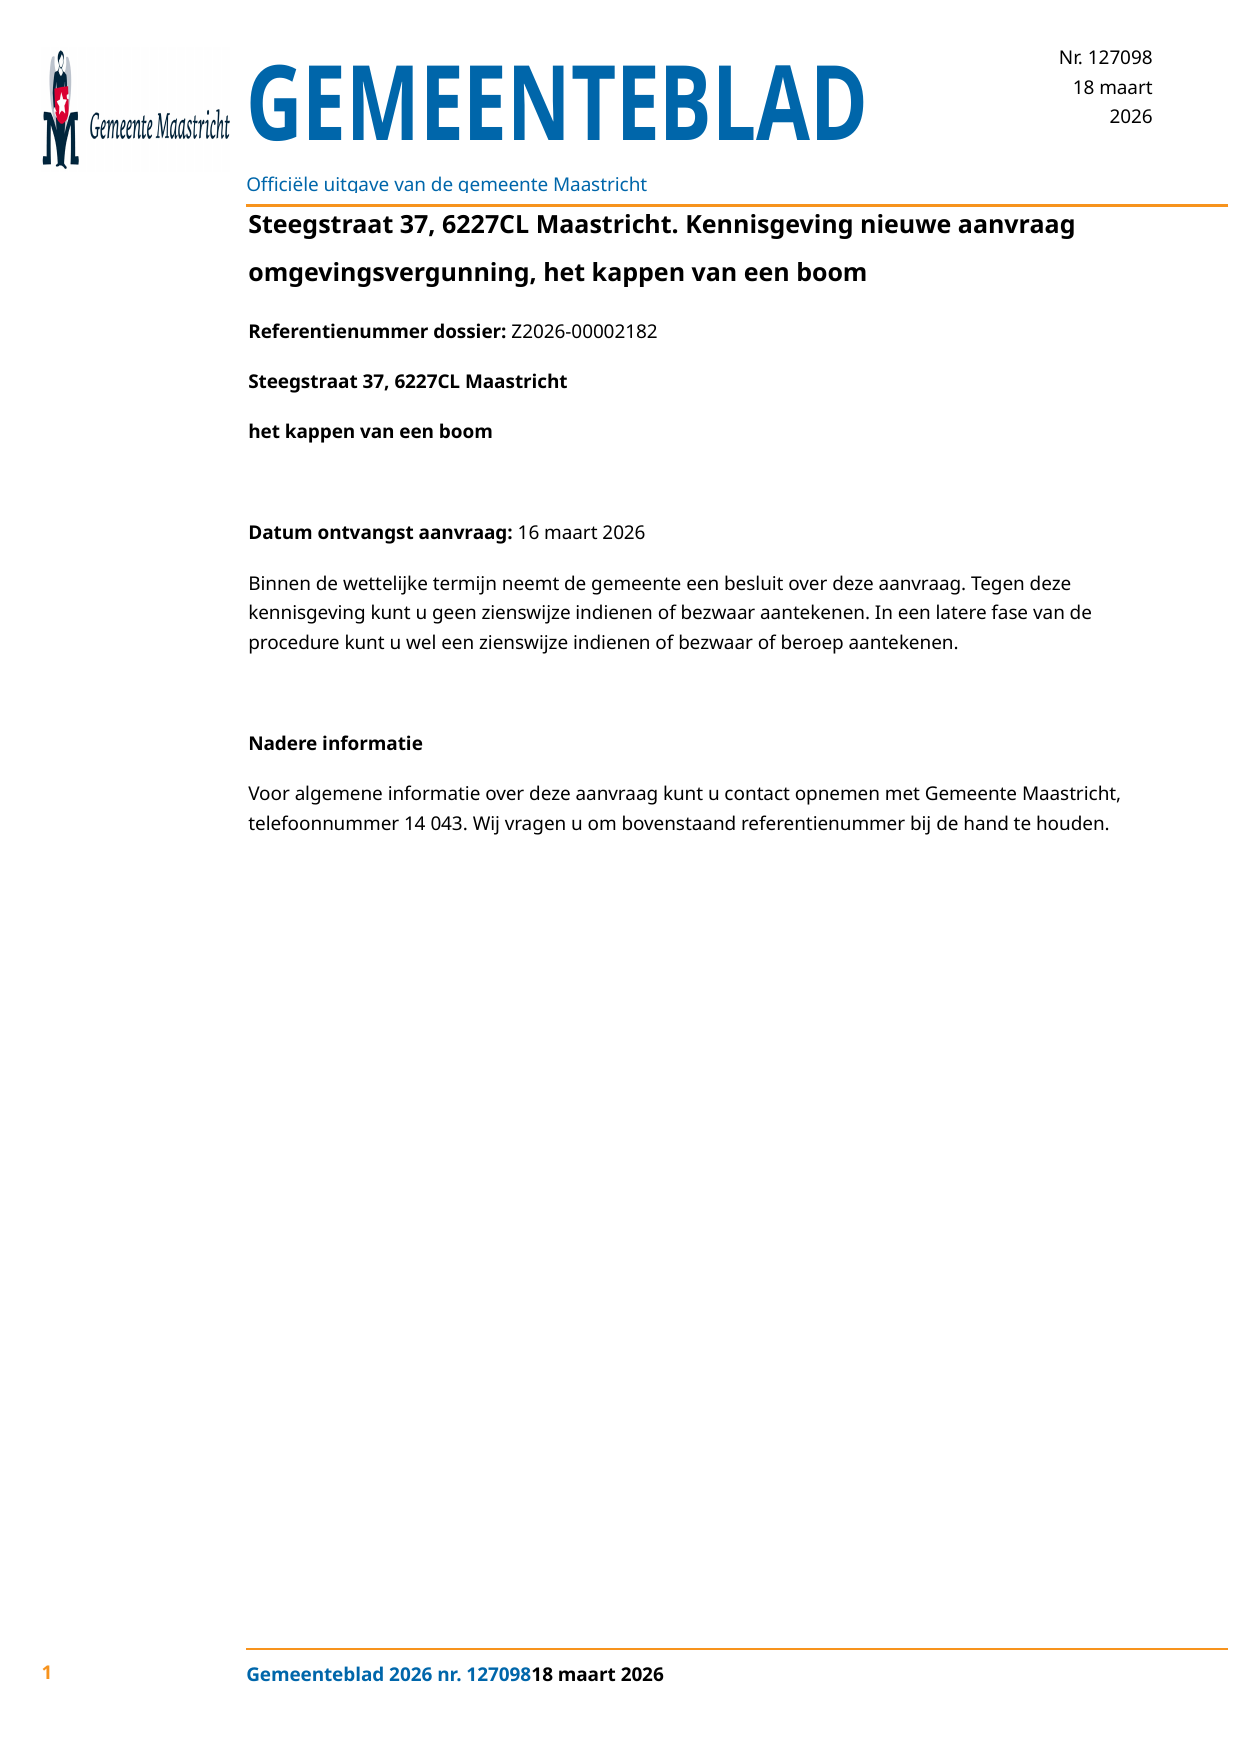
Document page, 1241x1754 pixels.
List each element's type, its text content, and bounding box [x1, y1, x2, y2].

text Nadere informatie [248, 730, 1152, 756]
text Binnen de wettelijke termijn neemt de gemeente een besluit over deze aanvraag. Tegen deze kennisgeving kunt u geen zienswijze indienen of bezwaar aantekenen. In een latere fase van de procedure kunt u wel een zienswijze indienen of bezwaar of beroep aantekenen. [248, 570, 1152, 655]
text Steegstraat 37, 6227CL Maastricht. Kennisgeving nieuwe aanvraag omgevingsvergunning, het kappen van een boom [248, 207, 1152, 288]
text het kappen van een boom [248, 419, 1152, 444]
text Voor algemene informatie over deze aanvraag kunt u contact opnemen met Gemeente Maastricht, telefoonnummer 14 043. Wij vragen u om bovenstaand referentienummer bij de hand te houden. [248, 780, 1152, 836]
text Datum ontvangst aanvraag: 16 maart 2026 [248, 519, 1152, 545]
text Referentienummer dossier: Z2026-00002182 [248, 318, 1152, 344]
picture [41, 47, 231, 172]
text Steegstraat 37, 6227CL Maastricht [248, 368, 1152, 394]
